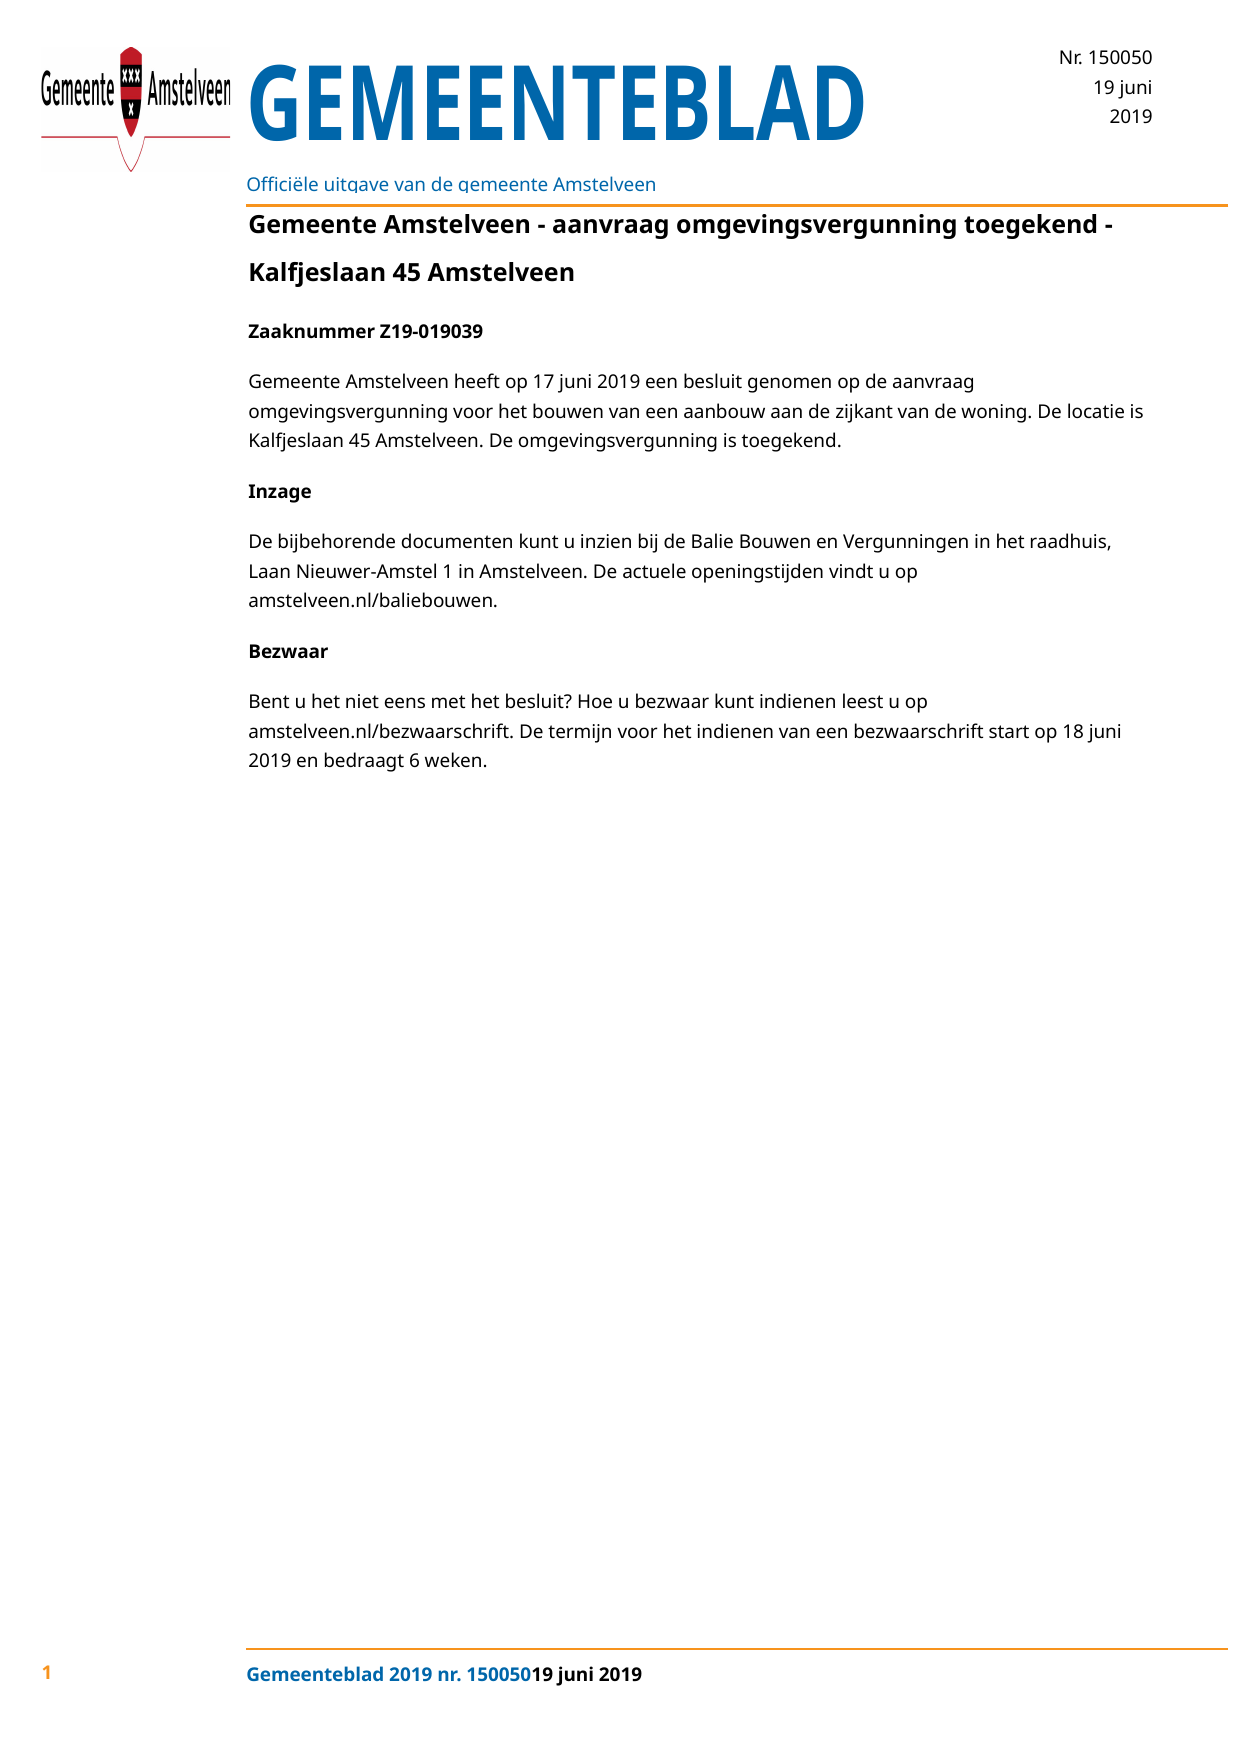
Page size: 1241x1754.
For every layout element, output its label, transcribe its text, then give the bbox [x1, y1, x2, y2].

text De bijbehorende documenten kunt u inzien bij de Balie Bouwen en Vergunningen in het raadhuis, Laan Nieuwer-Amstel 1 in Amstelveen. De actuele openingstijden vindt u op amstelveen.nl/baliebouwen. [248, 528, 1152, 613]
text Inzage [248, 478, 1152, 504]
picture [41, 47, 231, 172]
text Gemeente Amstelveen heeft op 17 juni 2019 een besluit genomen op de aanvraag omgevingsvergunning voor het bouwen van een aanbouw aan de zijkant van de woning. De locatie is Kalfjeslaan 45 Amstelveen. De omgevingsvergunning is toegekend. [248, 368, 1152, 453]
text Bezwaar [248, 638, 1152, 664]
text Gemeente Amstelveen - aanvraag omgevingsvergunning toegekend - Kalfjeslaan 45 Amstelveen [248, 207, 1152, 288]
text Zaaknummer Z19-019039 [248, 318, 1152, 344]
text Bent u het niet eens met het besluit? Hoe u bezwaar kunt indienen leest u op amstelveen.nl/bezwaarschrift. De termijn voor het indienen van een bezwaarschrift start op 18 juni 2019 en bedraagt 6 weken. [248, 688, 1152, 773]
